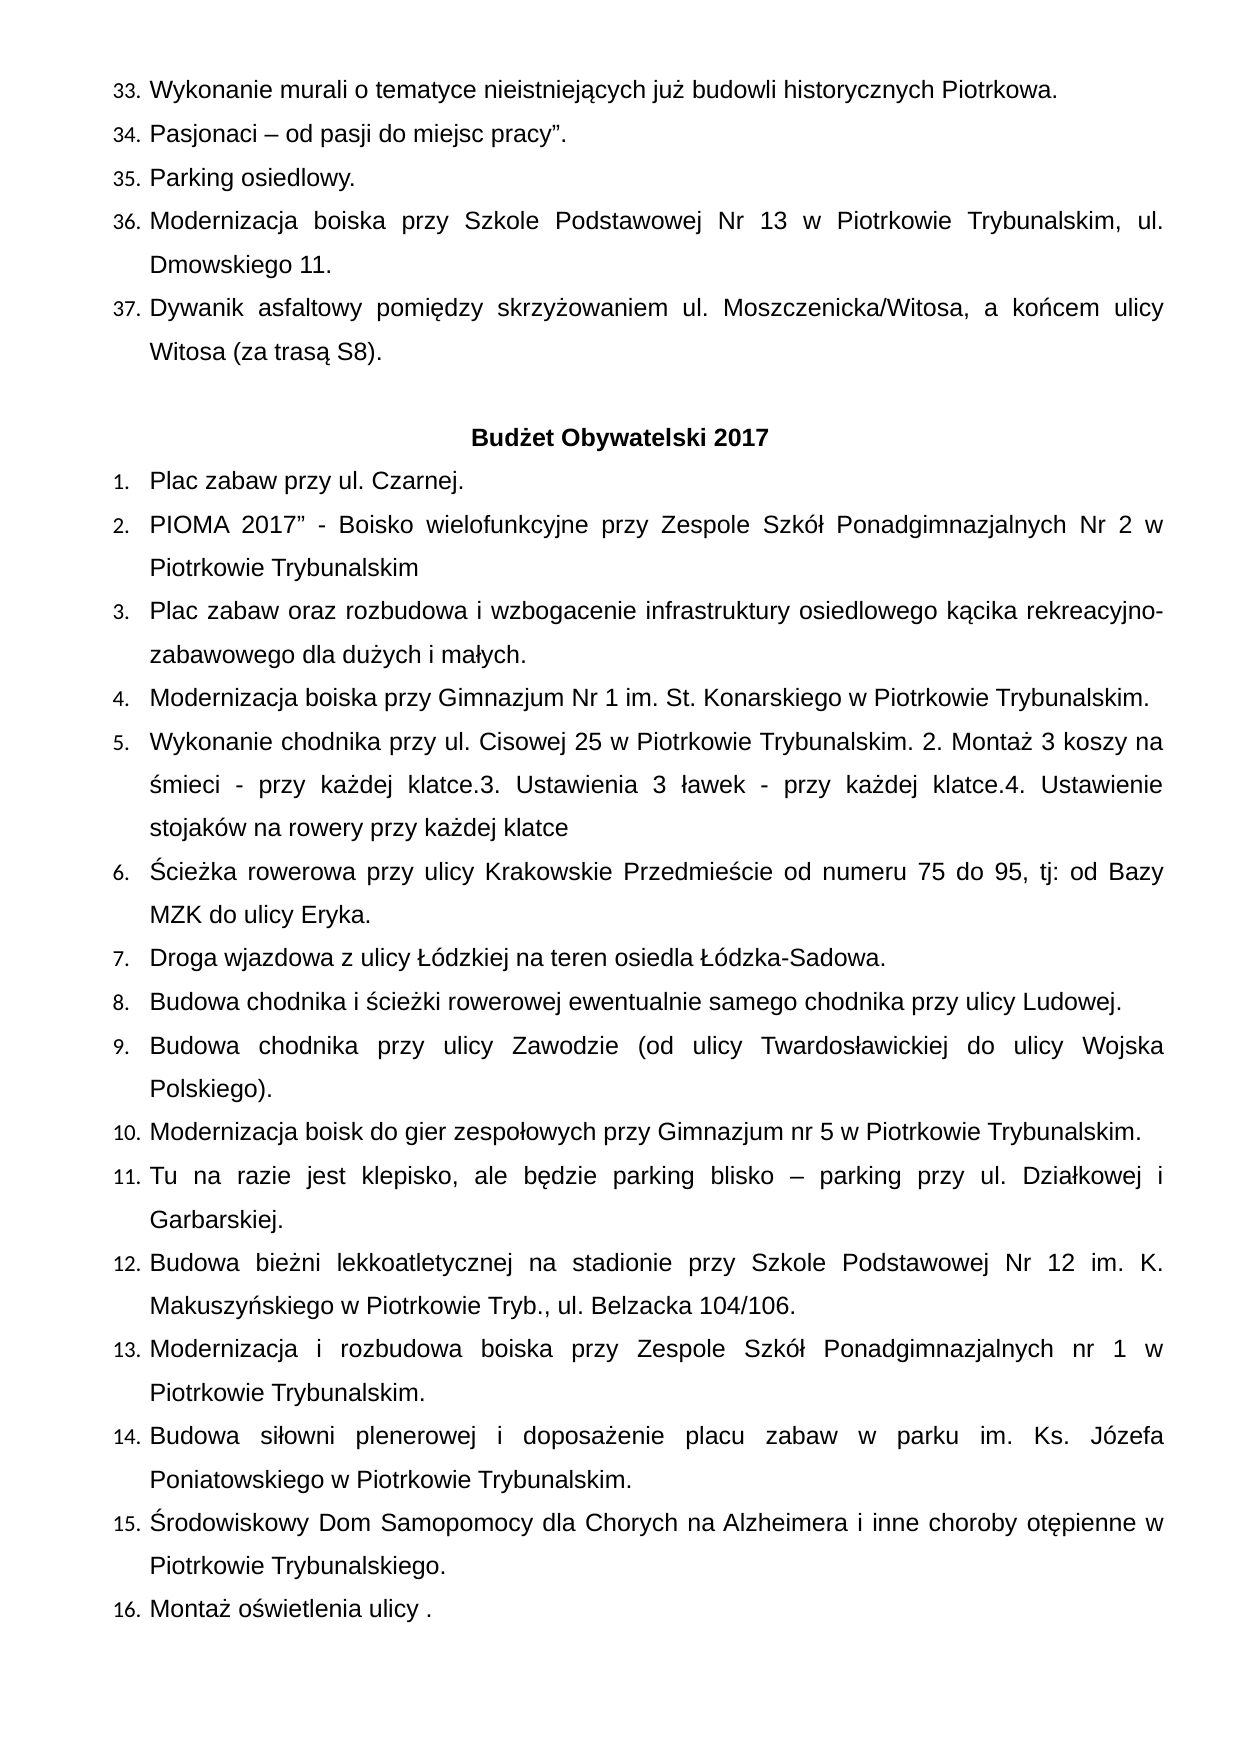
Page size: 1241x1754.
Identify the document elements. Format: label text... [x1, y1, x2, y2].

list Budowa chodnika przy ulicy Zawodzie (od ulicy Twardosławickiej do ulicy Wojska Polskiego). [112, 1031, 1165, 1103]
list Plac zabaw oraz rozbudowa i wzbogacenie infrastruktury osiedlowego kącika rekreacyjno-zabawowego dla dużych i małych. [112, 596, 1165, 668]
list Ścieżka rowerowa przy ulicy Krakowskie Przedmieście od numeru 75 do 95, tj: od Bazy MZK do ulicy Eryka. [112, 856, 1165, 929]
list Plac zabaw przy ul. Czarnej. [112, 466, 1165, 495]
list Dywanik asfaltowy pomiędzy skrzyżowaniem ul. Moszczenicka/Witosa, a końcem ulicy Witosa (za trasą S8). [112, 293, 1165, 365]
list PIOMA 2017” - Boisko wielofunkcyjne przy Zespole Szkół Ponadgimnazjalnych Nr 2 w Piotrkowie Trybunalskim [112, 509, 1165, 582]
list Środowiskowy Dom Samopomocy dla Chorych na Alzheimera i inne choroby otępienne w Piotrkowie Trybunalskiego. [112, 1508, 1165, 1580]
list Modernizacja boiska przy Gimnazjum Nr 1 im. St. Konarskiego w Piotrkowie Trybunalskim. [112, 683, 1165, 712]
list Modernizacja boiska przy Szkole Podstawowej Nr 13 w Piotrkowie Trybunalskim, ul. Dmowskiego 11. [112, 206, 1165, 278]
list Budowa chodnika i ścieżki rowerowej ewentualnie samego chodnika przy ulicy Ludowej. [112, 987, 1165, 1016]
list Droga wjazdowa z ulicy Łódzkiej na teren osiedla Łódzka-Sadowa. [112, 943, 1165, 972]
list Modernizacja boisk do gier zespołowych przy Gimnazjum nr 5 w Piotrkowie Trybunalskim. [112, 1117, 1165, 1146]
list Wykonanie murali o tematyce nieistniejących już budowli historycznych Piotrkowa. [112, 75, 1165, 104]
list Modernizacja i rozbudowa boiska przy Zespole Szkół Ponadgimnazjalnych nr 1 w Piotrkowie Trybunalskim. [112, 1334, 1165, 1407]
list Wykonanie chodnika przy ul. Cisowej 25 w Piotrkowie Trybunalskim. 2. Montaż 3 koszy na śmieci - przy każdej klatce.3. Ustawienia 3 ławek - przy każdej klatce.4. Ustawienie stojaków na rowery przy każdej klatce [112, 727, 1165, 842]
list Tu na razie jest klepisko, ale będzie parking blisko – parking przy ul. Działkowej i Garbarskiej. [112, 1161, 1165, 1233]
text Budżet Obywatelski 2017 [75, 423, 1165, 451]
list Budowa bieżni lekkoatletycznej na stadionie przy Szkole Podstawowej Nr 12 im. K. Makuszyńskiego w Piotrkowie Tryb., ul. Belzacka 104/106. [112, 1248, 1165, 1320]
list Budowa siłowni plenerowej i doposażenie placu zabaw w parku im. Ks. Józefa Poniatowskiego w Piotrkowie Trybunalskim. [112, 1421, 1165, 1493]
list Pasjonaci – od pasji do miejsc pracy”. [112, 119, 1165, 148]
list Parking osiedlowy. [112, 162, 1165, 192]
list Montaż oświetlenia ulicy . [112, 1594, 1165, 1623]
